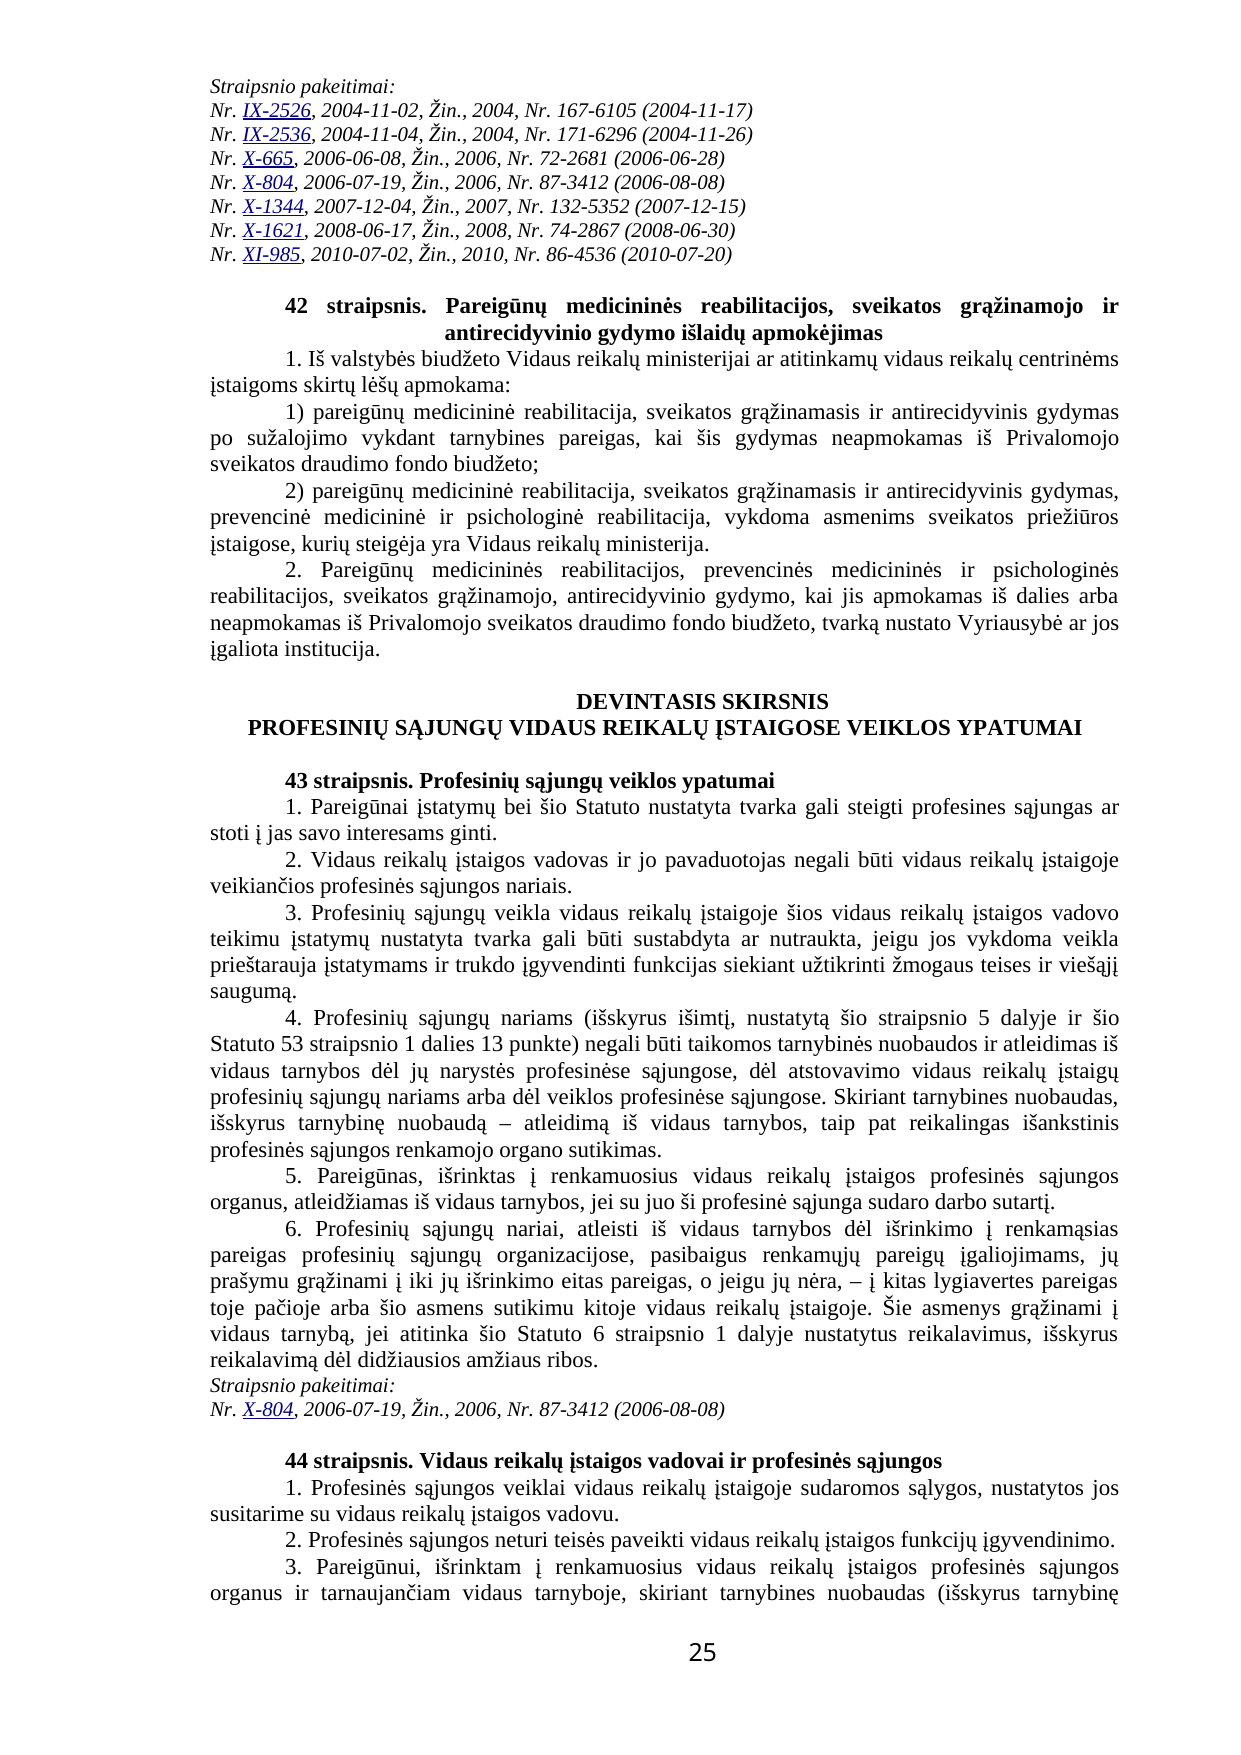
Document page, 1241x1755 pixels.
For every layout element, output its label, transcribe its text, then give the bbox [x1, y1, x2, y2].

text 3. Profesinių sąjungų veikla vidaus reikalų įstaigoje šios vidaus reikalų įstaigos vadovo teikimu įstatymų nustatyta tvarka gali būti sustabdyta ar nutraukta, jeigu jos vykdoma veikla prieštarauja įstatymams ir trukdo įgyvendinti funkcijas siekiant užtikrinti žmogaus teises ir viešąjį saugumą. [210, 898, 1120, 1004]
text 1) pareigūnų medicininė reabilitacija, sveikatos grąžinamasis ir antirecidyvinis gydymas po sužalojimo vykdant tarnybines pareigas, kai šis gydymas neapmokamas iš Privalomojo sveikatos draudimo fondo biudžeto; [210, 398, 1120, 477]
text Nr. IX-2536, 2004-11-04, Žin., 2004, Nr. 171-6296 (2004-11-26) [210, 122, 1120, 146]
text PROFESINIŲ SĄJUNGŲ VIDAUS REIKALŲ ĮSTAIGOSE VEIKLOS YPATUMAI [210, 714, 1120, 740]
text 1. Iš valstybės biudžeto Vidaus reikalų ministerijai ar atitinkamų vidaus reikalų centrinėms įstaigoms skirtų lėšų apmokama: [210, 345, 1120, 398]
text 2. Profesinės sąjungos neturi teisės paveikti vidaus reikalų įstaigos funkcijų įgyvendinimo. [210, 1526, 1120, 1553]
text 3. Pareigūnui, išrinktam į renkamuosius vidaus reikalų įstaigos profesinės sąjungos organus ir tarnaujančiam vidaus tarnyboje, skiriant tarnybines nuobaudas (išskyrus tarnybinę [210, 1553, 1120, 1606]
text Nr. XI-985, 2010-07-02, Žin., 2010, Nr. 86-4536 (2010-07-20) [210, 242, 1120, 266]
text 1. Pareigūnai įstatymų bei šio Statuto nustatyta tvarka gali steigti profesines sąjungas ar stoti į jas savo interesams ginti. [210, 793, 1120, 846]
text 4. Profesinių sąjungų nariams (išskyrus išimtį, nustatytą šio straipsnio 5 dalyje ir šio Statuto 53 straipsnio 1 dalies 13 punkte) negali būti taikomos tarnybinės nuobaudos ir atleidimas iš vidaus tarnybos dėl jų narystės profesinėse sąjungose, dėl atstovavimo vidaus reikalų įstaigų profesinių sąjungų nariams arba dėl veiklos profesinėse sąjungose. Skiriant tarnybines nuobaudas, išskyrus tarnybinę nuobaudą – atleidimą iš vidaus tarnybos, taip pat reikalingas išankstinis profesinės sąjungos renkamojo organo sutikimas. [210, 1004, 1120, 1162]
text 44 straipsnis. Vidaus reikalų įstaigos vadovai ir profesinės sąjungos [210, 1447, 1120, 1474]
text 2) pareigūnų medicininė reabilitacija, sveikatos grąžinamasis ir antirecidyvinis gydymas, prevencinė medicininė ir psichologinė reabilitacija, vykdoma asmenims sveikatos priežiūros įstaigose, kurių steigėja yra Vidaus reikalų ministerija. [210, 477, 1120, 556]
text 5. Pareigūnas, išrinktas į renkamuosius vidaus reikalų įstaigos profesinės sąjungos organus, atleidžiamas iš vidaus tarnybos, jei su juo ši profesinė sąjunga sudaro darbo sutartį. [210, 1162, 1120, 1215]
text 2. Pareigūnų medicininės reabilitacijos, prevencinės medicininės ir psichologinės reabilitacijos, sveikatos grąžinamojo, antirecidyvinio gydymo, kai jis apmokamas iš dalies arba neapmokamas iš Privalomojo sveikatos draudimo fondo biudžeto, tvarką nustato Vyriausybė ar jos įgaliota institucija. [210, 556, 1120, 661]
text Nr. X-804, 2006-07-19, Žin., 2006, Nr. 87-3412 (2006-08-08) [210, 1397, 1120, 1421]
text Nr. X-665, 2006-06-08, Žin., 2006, Nr. 72-2681 (2006-06-28) [210, 146, 1120, 170]
text 1. Profesinės sąjungos veiklai vidaus reikalų įstaigoje sudaromos sąlygos, nustatytos jos susitarime su vidaus reikalų įstaigos vadovu. [210, 1474, 1120, 1526]
text Straipsnio pakeitimai: [210, 73, 1120, 98]
text Nr. X-804, 2006-07-19, Žin., 2006, Nr. 87-3412 (2006-08-08) [210, 170, 1120, 194]
subtitle DEVINTASIS SKIRSNIS [210, 688, 1120, 714]
text 43 straipsnis. Profesinių sąjungų veiklos ypatumai [210, 767, 1120, 793]
text Nr. X-1621, 2008-06-17, Žin., 2008, Nr. 74-2867 (2008-06-30) [210, 218, 1120, 242]
text Nr. X-1344, 2007-12-04, Žin., 2007, Nr. 132-5352 (2007-12-15) [210, 194, 1120, 218]
text Nr. IX-2526, 2004-11-02, Žin., 2004, Nr. 167-6105 (2004-11-17) [210, 98, 1120, 122]
text 6. Profesinių sąjungų nariai, atleisti iš vidaus tarnybos dėl išrinkimo į renkamąsias pareigas profesinių sąjungų organizacijose, pasibaigus renkamųjų pareigų įgaliojimams, jų prašymu grąžinami į iki jų išrinkimo eitas pareigas, o jeigu jų nėra, – į kitas lygiavertes pareigas toje pačioje arba šio asmens sutikimu kitoje vidaus reikalų įstaigoje. Šie asmenys grąžinami į vidaus tarnybą, jei atitinka šio Statuto 6 straipsnio 1 dalyje nustatytus reikalavimus, išskyrus reikalavimą dėl didžiausios amžiaus ribos. [210, 1215, 1120, 1373]
text Straipsnio pakeitimai: [210, 1373, 1120, 1397]
text 42 straipsnis. Pareigūnų medicininės reabilitacijos, sveikatos grąžinamojo ir antirecidyvinio gydymo išlaidų apmokėjimas [285, 292, 1120, 345]
text 2. Vidaus reikalų įstaigos vadovas ir jo pavaduotojas negali būti vidaus reikalų įstaigoje veikiančios profesinės sąjungos nariais. [210, 846, 1120, 898]
